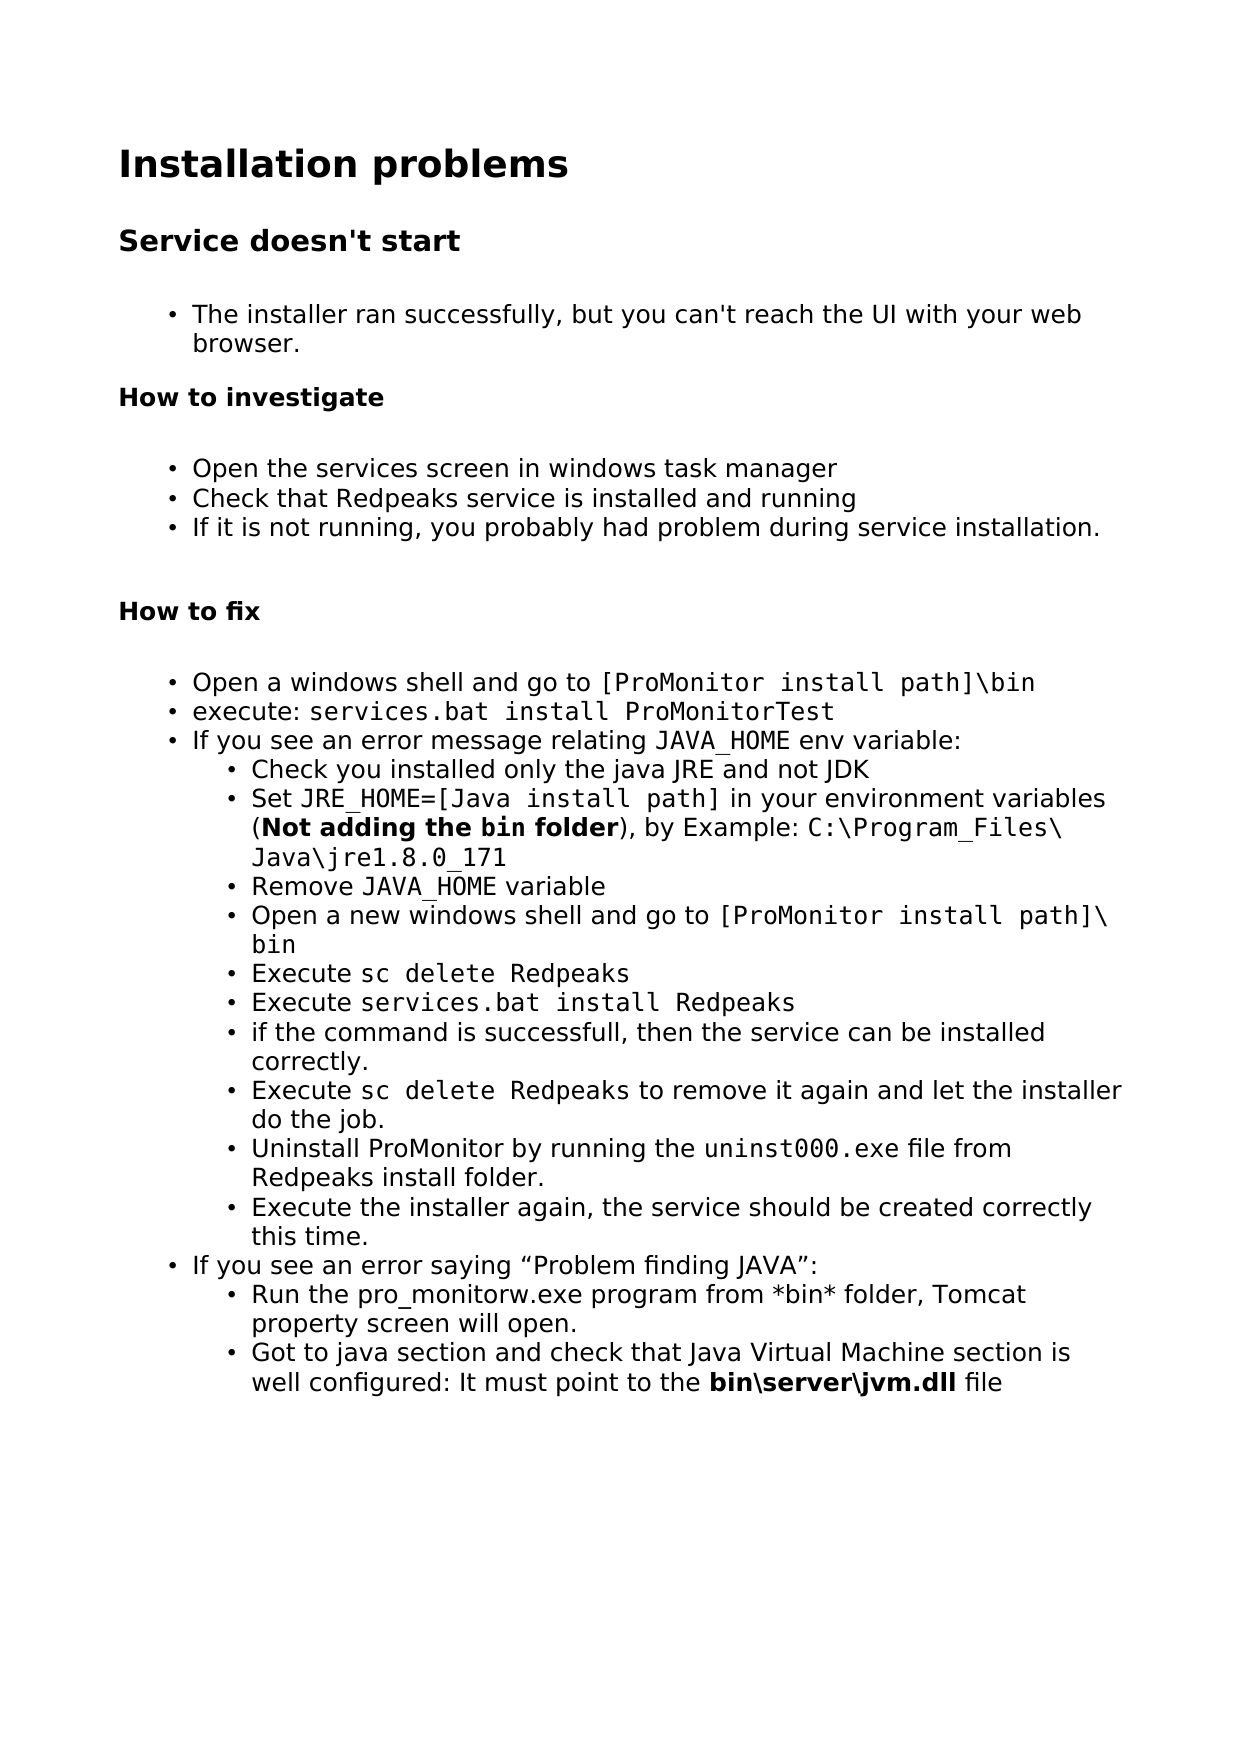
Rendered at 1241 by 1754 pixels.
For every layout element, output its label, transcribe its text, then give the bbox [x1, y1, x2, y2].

list Set JRE_HOME=[Java install path] in your environment variables (Not adding the bin folder), by Example: C:\Program_Files\Java\jre1.8.0_171 [236, 784, 1122, 872]
list Got to java section and check that Java Virtual Machine section is well configured: It must point to the bin\server\jvm.dll file [236, 1339, 1122, 1397]
list Execute sc delete Redpeaks to remove it again and let the installer do the job. [236, 1076, 1122, 1134]
list Execute sc delete Redpeaks [236, 959, 1122, 989]
list Remove JAVA_HOME variable [236, 872, 1122, 901]
list Run the pro_monitorw.exe program from *bin* folder, Tomcat property screen will open. [236, 1280, 1122, 1339]
list If you see an error message relating JAVA_HOME env variable: [177, 726, 1122, 755]
list Uninstall ProMonitor by running the uninst000.exe file from Redpeaks install folder. [236, 1134, 1122, 1193]
subtitle How to fix [118, 597, 1122, 626]
list execute: services.bat install ProMonitorTest [177, 697, 1122, 726]
subtitle Installation problems [118, 143, 1122, 187]
list Execute the installer again, the service should be created correctly this time. [236, 1193, 1122, 1251]
list If you see an error saying “Problem finding JAVA”: [177, 1251, 1122, 1280]
list Open a windows shell and go to [ProMonitor install path]\bin [177, 668, 1122, 697]
list Open the services screen in windows task manager [177, 455, 1122, 484]
list Execute services.bat install Redpeaks [236, 989, 1122, 1018]
subtitle Service doesn't start [118, 224, 1122, 258]
list Check that Redpeaks service is installed and running [177, 484, 1122, 513]
subtitle How to investigate [118, 383, 1122, 413]
list Check you installed only the java JRE and not JDK [236, 755, 1122, 784]
list The installer ran successfully, but you can't reach the UI with your web browser. [177, 300, 1122, 358]
list Open a new windows shell and go to [ProMonitor install path]\bin [236, 901, 1122, 959]
list If it is not running, you probably had problem during service installation. [177, 513, 1122, 542]
list if the command is successfull, then the service can be installed correctly. [236, 1018, 1122, 1076]
